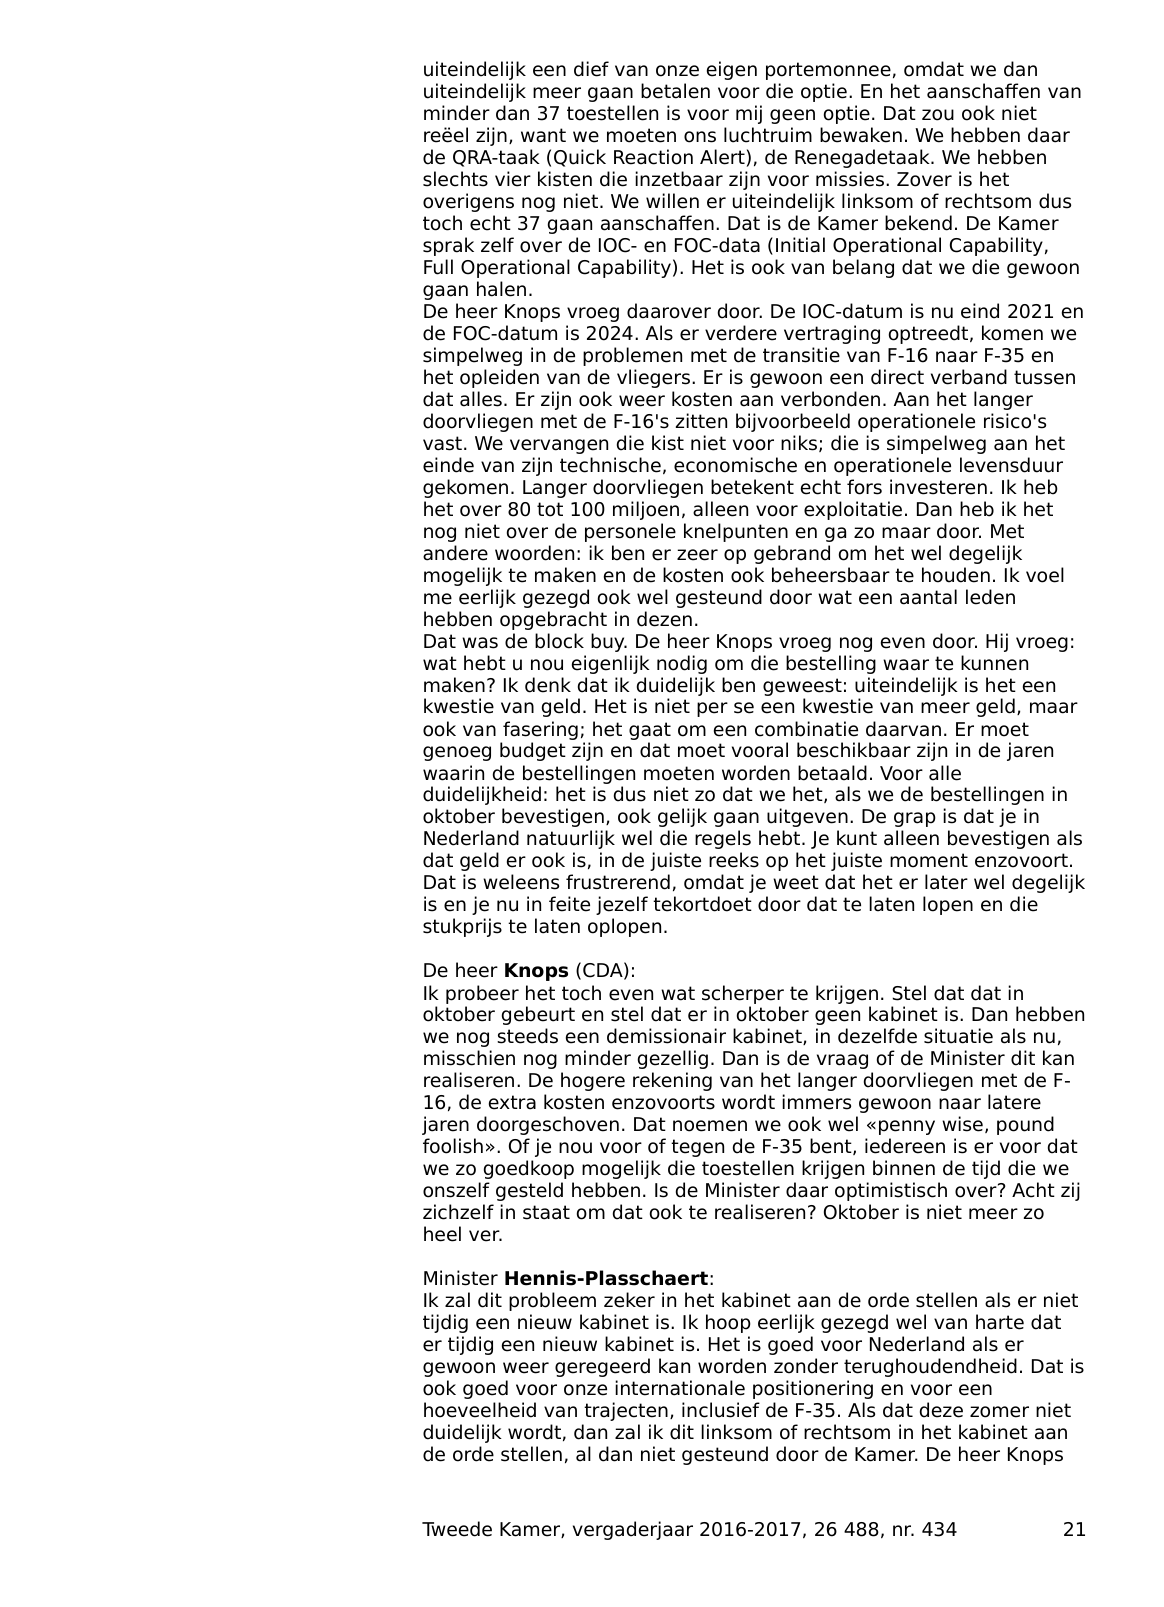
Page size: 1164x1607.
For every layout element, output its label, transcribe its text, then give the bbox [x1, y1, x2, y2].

text Minister Hennis-Plasschaert: [422, 1268, 1087, 1290]
text uiteindelijk een dief van onze eigen portemonnee, omdat we dan uiteindelijk meer gaan betalen voor die optie. En het aanschaffen van minder dan 37 toestellen is voor mij geen optie. Dat zou ook niet reëel zijn, want we moeten ons luchtruim bewaken. We hebben daar de QRA-taak (Quick Reaction Alert), de Renegadetaak. We hebben slechts vier kisten die inzetbaar zijn voor missies. Zover is het overigens nog niet. We willen er uiteindelijk linksom of rechtsom dus toch echt 37 gaan aanschaffen. Dat is de Kamer bekend. De Kamer sprak zelf over de IOC- en FOC-data (Initial Operational Capability, Full Operational Capability). Het is ook van belang dat we die gewoon gaan halen. [422, 59, 1087, 301]
text Ik zal dit probleem zeker in het kabinet aan de orde stellen als er niet tijdig een nieuw kabinet is. Ik hoop eerlijk gezegd wel van harte dat er tijdig een nieuw kabinet is. Het is goed voor Nederland als er gewoon weer geregeerd kan worden zonder terughoudendheid. Dat is ook goed voor onze internationale positionering en voor een hoeveelheid van trajecten, inclusief de F-35. Als dat deze zomer niet duidelijk wordt, dan zal ik dit linksom of rechtsom in het kabinet aan de orde stellen, al dan niet gesteund door de Kamer. De heer Knops [422, 1290, 1087, 1466]
text De heer Knops vroeg daarover door. De IOC-datum is nu eind 2021 en de FOC-datum is 2024. Als er verdere vertraging optreedt, komen we simpelweg in de problemen met de transitie van F-16 naar F-35 en het opleiden van de vliegers. Er is gewoon een direct verband tussen dat alles. Er zijn ook weer kosten aan verbonden. Aan het langer doorvliegen met de F-16's zitten bijvoorbeeld operationele risico's vast. We vervangen die kist niet voor niks; die is simpelweg aan het einde van zijn technische, economische en operationele levensduur gekomen. Langer doorvliegen betekent echt fors investeren. Ik heb het over 80 tot 100 miljoen, alleen voor exploitatie. Dan heb ik het nog niet over de personele knelpunten en ga zo maar door. Met andere woorden: ik ben er zeer op gebrand om het wel degelijk mogelijk te maken en de kosten ook beheersbaar te houden. Ik voel me eerlijk gezegd ook wel gesteund door wat een aantal leden hebben opgebracht in dezen. [422, 301, 1087, 631]
text Ik probeer het toch even wat scherper te krijgen. Stel dat dat in oktober gebeurt en stel dat er in oktober geen kabinet is. Dan hebben we nog steeds een demissionair kabinet, in dezelfde situatie als nu, misschien nog minder gezellig. Dan is de vraag of de Minister dit kan realiseren. De hogere rekening van het langer doorvliegen met de F-16, de extra kosten enzovoorts wordt immers gewoon naar latere jaren doorgeschoven. Dat noemen we ook wel «penny wise, pound foolish». Of je nou voor of tegen de F-35 bent, iedereen is er voor dat we zo goedkoop mogelijk die toestellen krijgen binnen de tijd die we onszelf gesteld hebben. Is de Minister daar optimistisch over? Acht zij zichzelf in staat om dat ook te realiseren? Oktober is niet meer zo heel ver. [422, 982, 1087, 1246]
text Dat was de block buy. De heer Knops vroeg nog even door. Hij vroeg: wat hebt u nou eigenlijk nodig om die bestelling waar te kunnen maken? Ik denk dat ik duidelijk ben geweest: uiteindelijk is het een kwestie van geld. Het is niet per se een kwestie van meer geld, maar ook van fasering; het gaat om een combinatie daarvan. Er moet genoeg budget zijn en dat moet vooral beschikbaar zijn in de jaren waarin de bestellingen moeten worden betaald. Voor alle duidelijkheid: het is dus niet zo dat we het, als we de bestellingen in oktober bevestigen, ook gelijk gaan uitgeven. De grap is dat je in Nederland natuurlijk wel die regels hebt. Je kunt alleen bevestigen als dat geld er ook is, in de juiste reeks op het juiste moment enzovoort. Dat is weleens frustrerend, omdat je weet dat het er later wel degelijk is en je nu in feite jezelf tekortdoet door dat te laten lopen en die stukprijs te laten oplopen. [422, 631, 1087, 938]
text De heer Knops (CDA): [422, 960, 1087, 982]
